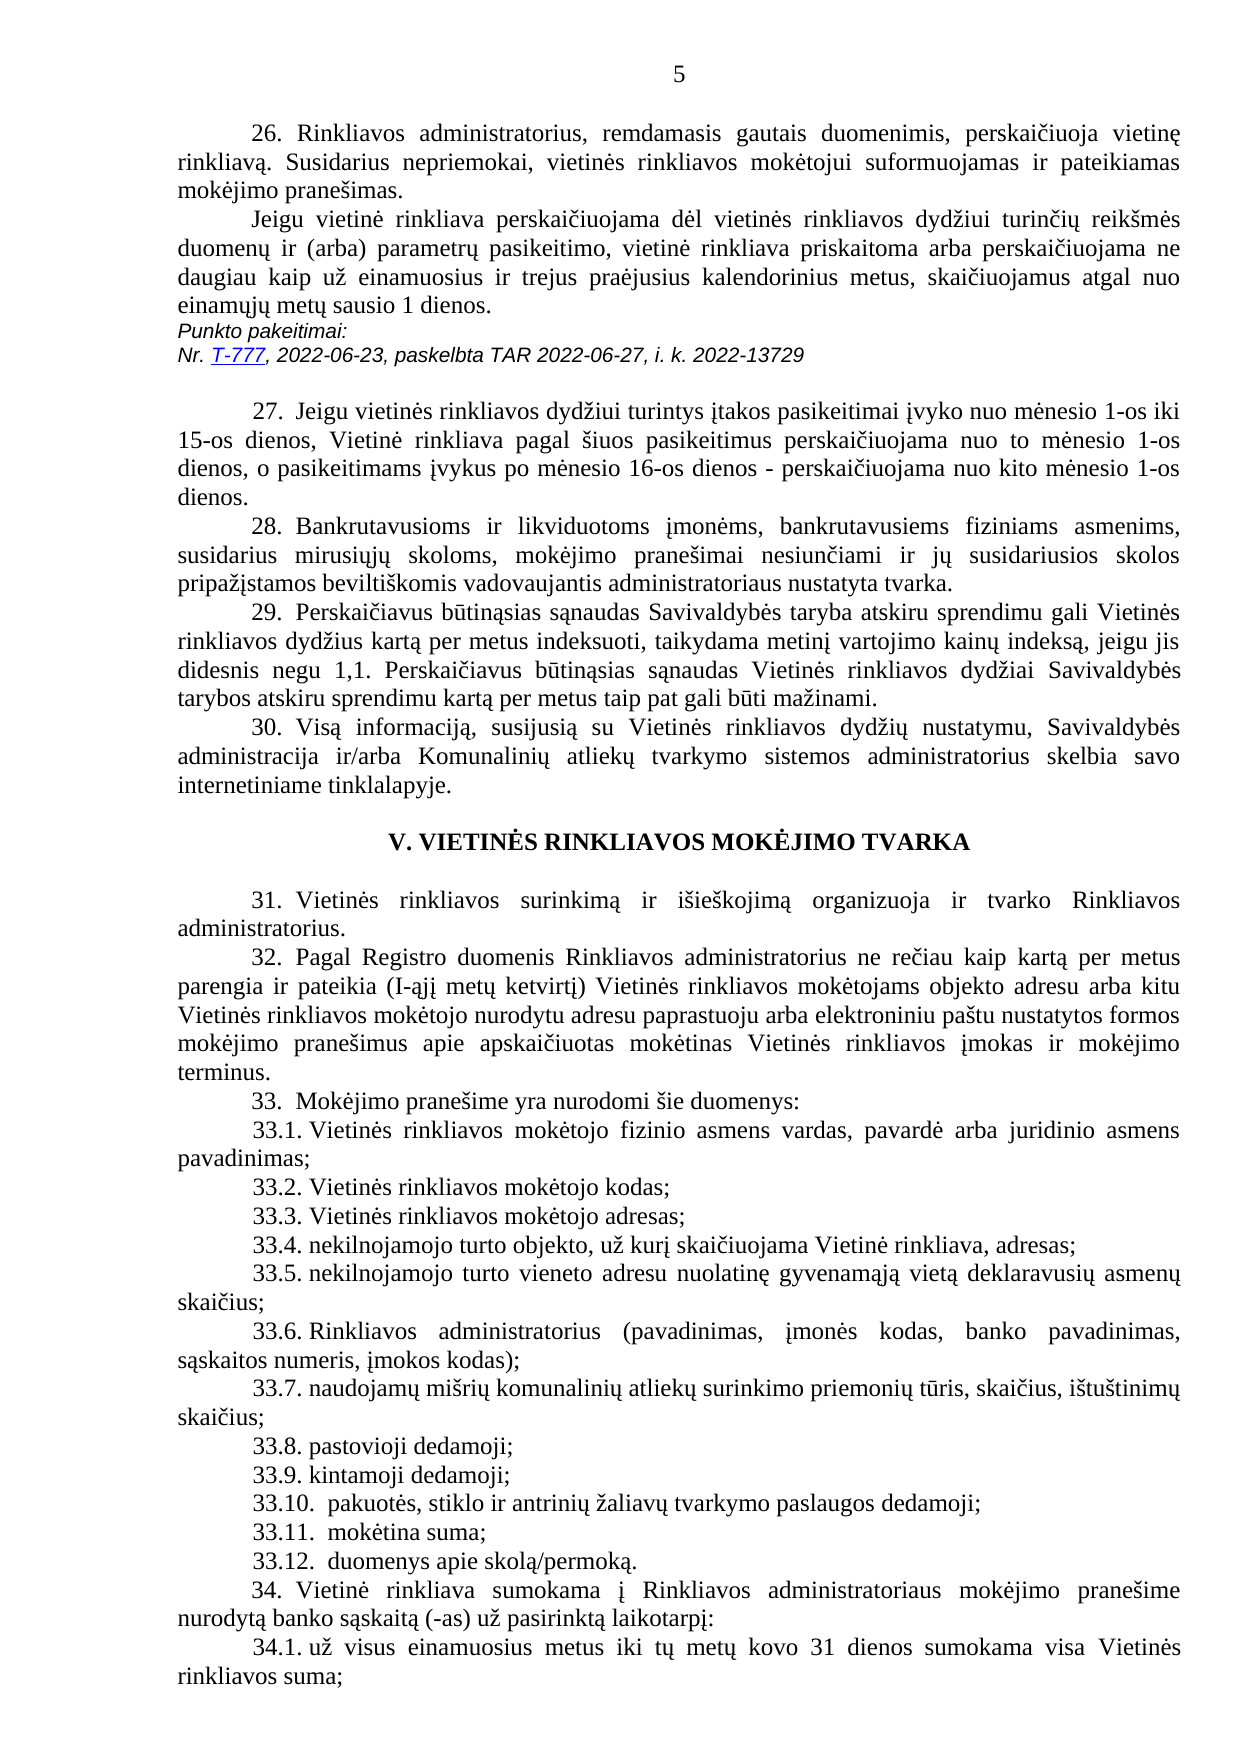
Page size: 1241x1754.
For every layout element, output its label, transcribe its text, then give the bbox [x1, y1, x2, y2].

text 33.1. Vietinės rinkliavos mokėtojo fizinio asmens vardas, pavardė arba juridinio asmens pavadinimas; [177, 1115, 1181, 1172]
text 33.3. Vietinės rinkliavos mokėtojo adresas; [177, 1201, 1181, 1230]
text Punkto pakeitimai: [177, 319, 1181, 343]
text 33.9. kintamoji dedamoji; [177, 1460, 1181, 1488]
text 33.12. duomenys apie skolą/permoką. [177, 1546, 1181, 1575]
text 33.4. nekilnojamojo turto objekto, už kurį skaičiuojama Vietinė rinkliava, adresas; [177, 1230, 1181, 1258]
text 26. Rinkliavos administratorius, remdamasis gautais duomenimis, perskaičiuoja vietinę rinkliavą. Susidarius nepriemokai, vietinės rinkliavos mokėtojui suformuojamas ir pateikiamas mokėjimo pranešimas. [177, 118, 1181, 204]
text Jeigu vietinė rinkliava perskaičiuojama dėl vietinės rinkliavos dydžiui turinčių reikšmės duomenų ir (arba) parametrų pasikeitimo, vietinė rinkliava priskaitoma arba perskaičiuojama ne daugiau kaip už einamuosius ir trejus praėjusius kalendorinius metus, skaičiuojamus atgal nuo einamųjų metų sausio 1 dienos. [177, 204, 1181, 319]
text 33.8. pastovioji dedamoji; [177, 1431, 1181, 1460]
text 33.5. nekilnojamojo turto vieneto adresu nuolatinę gyvenamąją vietą deklaravusių asmenų skaičius; [177, 1258, 1181, 1316]
text 33.7. naudojamų mišrių komunalinių atliekų surinkimo priemonių tūris, skaičius, ištuštinimų skaičius; [177, 1373, 1181, 1431]
text 29. Perskaičiavus būtinąsias sąnaudas Savivaldybės taryba atskiru sprendimu gali Vietinės rinkliavos dydžius kartą per metus indeksuoti, taikydama metinį vartojimo kainų indeksą, jeigu jis didesnis negu 1,1. Perskaičiavus būtinąsias sąnaudas Vietinės rinkliavos dydžiai Savivaldybės tarybos atskiru sprendimu kartą per metus taip pat gali būti mažinami. [177, 597, 1181, 712]
text 31. Vietinės rinkliavos surinkimą ir išieškojimą organizuoja ir tvarko Rinkliavos administratorius. [177, 885, 1181, 942]
text 28. Bankrutavusioms ir likviduotoms įmonėms, bankrutavusiems fiziniams asmenims, susidarius mirusiųjų skoloms, mokėjimo pranešimai nesiunčiami ir jų susidariusios skolos pripažįstamos beviltiškomis vadovaujantis administratoriaus nustatyta tvarka. [177, 511, 1181, 597]
text 33.2. Vietinės rinkliavos mokėtojo kodas; [177, 1172, 1181, 1201]
text 33.11. mokėtina suma; [177, 1517, 1181, 1546]
text V. VIETINĖS RINKLIAVOS MOKĖJIMO TVARKA [177, 827, 1181, 856]
text 33. Mokėjimo pranešime yra nurodomi šie duomenys: [177, 1086, 1181, 1115]
text 34.1. už visus einamuosius metus iki tų metų kovo 31 dienos sumokama visa Vietinės rinkliavos suma; [177, 1632, 1181, 1690]
text 32. Pagal Registro duomenis Rinkliavos administratorius ne rečiau kaip kartą per metus parengia ir pateikia (I-ąjį metų ketvirtį) Vietinės rinkliavos mokėtojams objekto adresu arba kitu Vietinės rinkliavos mokėtojo nurodytu adresu paprastuoju arba elektroniniu paštu nustatytos formos mokėjimo pranešimus apie apskaičiuotas mokėtinas Vietinės rinkliavos įmokas ir mokėjimo terminus. [177, 942, 1181, 1086]
text 33.6. Rinkliavos administratorius (pavadinimas, įmonės kodas, banko pavadinimas, sąskaitos numeris, įmokos kodas); [177, 1316, 1181, 1373]
text 33.10. pakuotės, stiklo ir antrinių žaliavų tvarkymo paslaugos dedamoji; [177, 1488, 1181, 1517]
text 30. Visą informaciją, susijusią su Vietinės rinkliavos dydžių nustatymu, Savivaldybės administracija ir/arba Komunalinių atliekų tvarkymo sistemos administratorius skelbia savo internetiniame tinklalapyje. [177, 712, 1181, 798]
text 27. Jeigu vietinės rinkliavos dydžiui turintys įtakos pasikeitimai įvyko nuo mėnesio 1-os iki 15-os dienos, Vietinė rinkliava pagal šiuos pasikeitimus perskaičiuojama nuo to mėnesio 1-os dienos, o pasikeitimams įvykus po mėnesio 16-os dienos - perskaičiuojama nuo kito mėnesio 1-os dienos. [177, 396, 1181, 511]
text 34. Vietinė rinkliava sumokama į Rinkliavos administratoriaus mokėjimo pranešime nurodytą banko sąskaitą (-as) už pasirinktą laikotarpį: [177, 1575, 1181, 1632]
text Nr. T-777, 2022-06-23, paskelbta TAR 2022-06-27, i. k. 2022-13729 [177, 343, 1181, 367]
